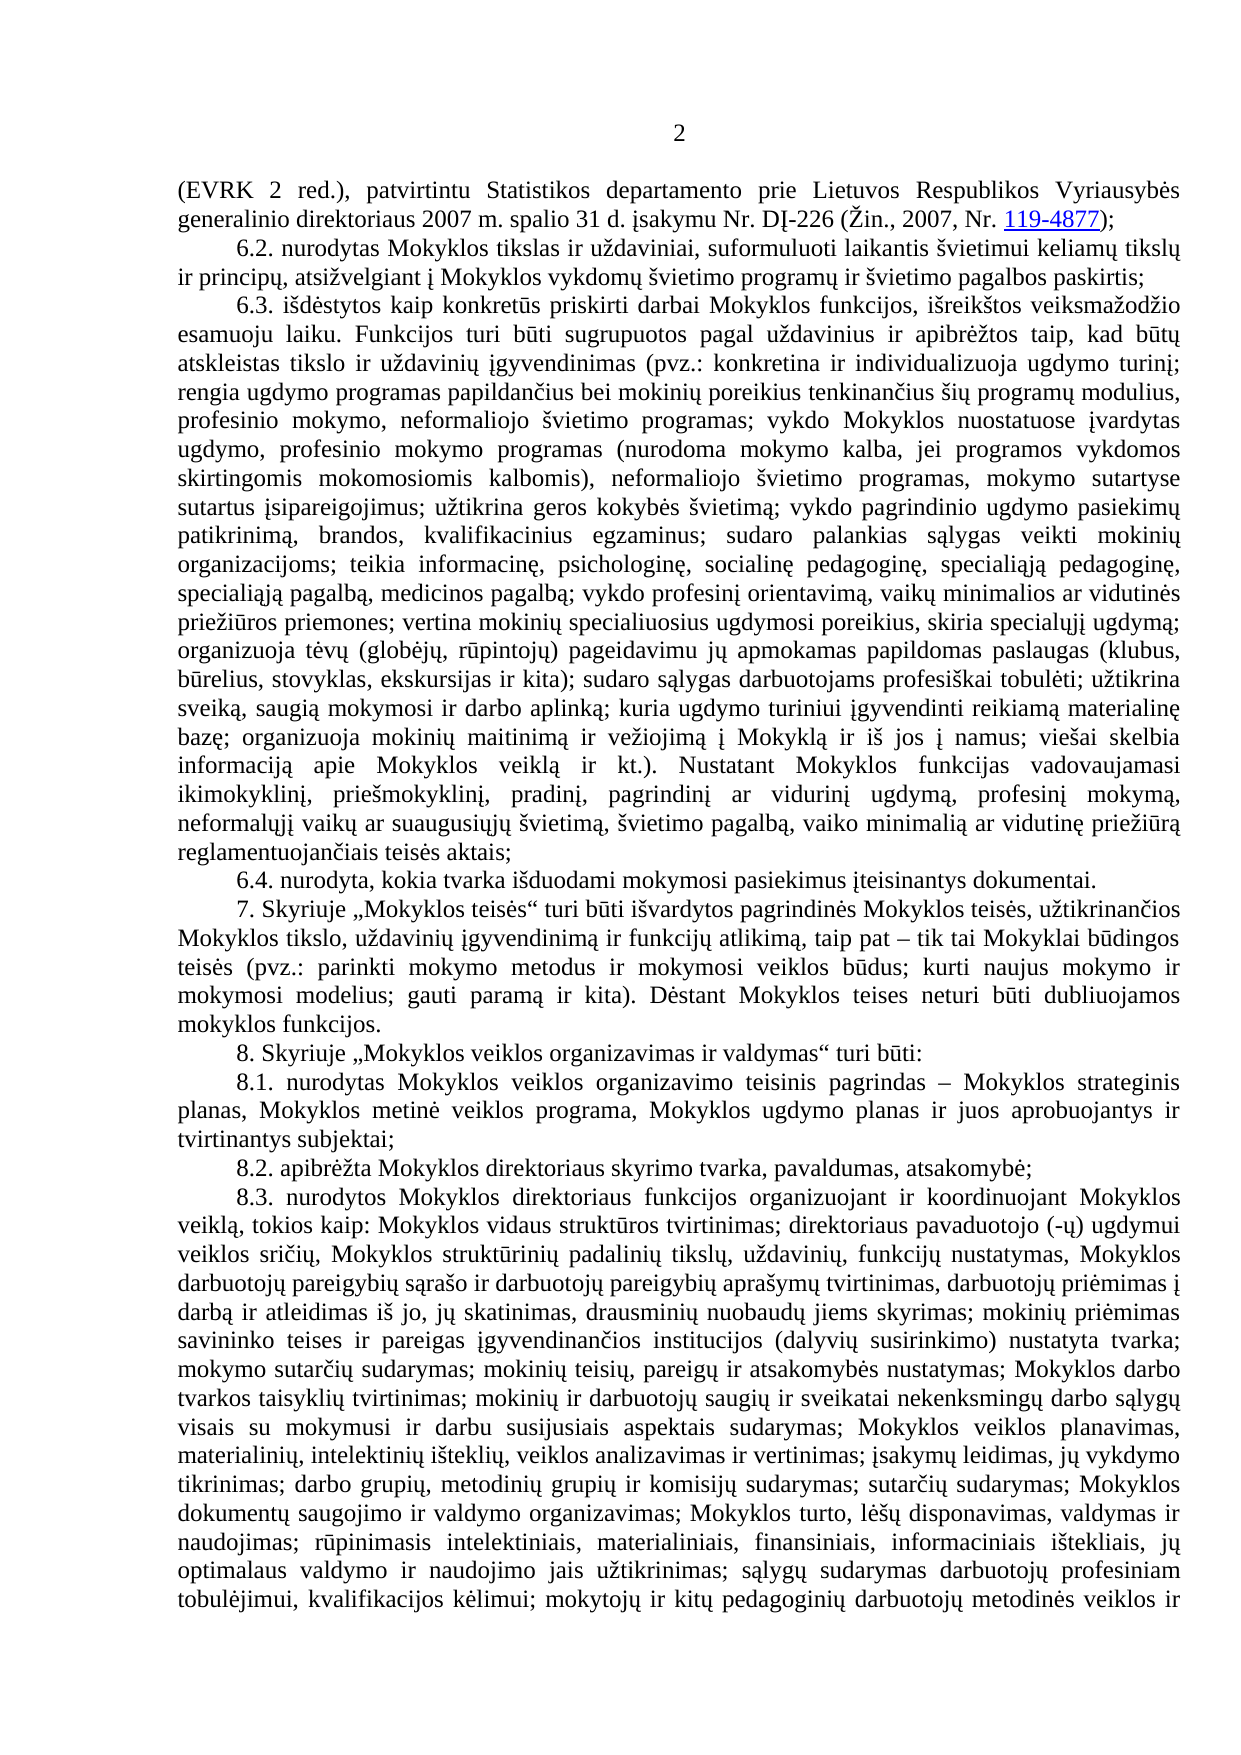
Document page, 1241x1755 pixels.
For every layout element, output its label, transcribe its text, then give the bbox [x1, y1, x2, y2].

text 8. Skyriuje „Mokyklos veiklos organizavimas ir valdymas“ turi būti: [177, 1038, 1181, 1067]
text 6.4. nurodyta, kokia tvarka išduodami mokymosi pasiekimus įteisinantys dokumentai. [177, 866, 1181, 894]
text 7. Skyriuje „Mokyklos teisės“ turi būti išvardytos pagrindinės Mokyklos teisės, užtikrinančios Mokyklos tikslo, uždavinių įgyvendinimą ir funkcijų atlikimą, taip pat – tik tai Mokyklai būdingos teisės (pvz.: parinkti mokymo metodus ir mokymosi veiklos būdus; kurti naujus mokymo ir mokymosi modelius; gauti paramą ir kita). Dėstant Mokyklos teises neturi būti dubliuojamos mokyklos funkcijos. [177, 894, 1181, 1038]
text 6.3. išdėstytos kaip konkretūs priskirti darbai Mokyklos funkcijos, išreikštos veiksmažodžio esamuoju laiku. Funkcijos turi būti sugrupuotos pagal uždavinius ir apibrėžtos taip, kad būtų atskleistas tikslo ir uždavinių įgyvendinimas (pvz.: konkretina ir individualizuoja ugdymo turinį; rengia ugdymo programas papildančius bei mokinių poreikius tenkinančius šių programų modulius, profesinio mokymo, neformaliojo švietimo programas; vykdo Mokyklos nuostatuose įvardytas ugdymo, profesinio mokymo programas (nurodoma mokymo kalba, jei programos vykdomos skirtingomis mokomosiomis kalbomis), neformaliojo švietimo programas, mokymo sutartyse sutartus įsipareigojimus; užtikrina geros kokybės švietimą; vykdo pagrindinio ugdymo pasiekimų patikrinimą, brandos, kvalifikacinius egzaminus; sudaro palankias sąlygas veikti mokinių organizacijoms; teikia informacinę, psichologinę, socialinę pedagoginę, specialiąją pedagoginę, specialiąją pagalbą, medicinos pagalbą; vykdo profesinį orientavimą, vaikų minimalios ar vidutinės priežiūros priemones; vertina mokinių specialiuosius ugdymosi poreikius, skiria specialųjį ugdymą; organizuoja tėvų (globėjų, rūpintojų) pageidavimu jų apmokamas papildomas paslaugas (klubus, būrelius, stovyklas, ekskursijas ir kita); sudaro sąlygas darbuotojams profesiškai tobulėti; užtikrina sveiką, saugią mokymosi ir darbo aplinką; kuria ugdymo turiniui įgyvendinti reikiamą materialinę bazę; organizuoja mokinių maitinimą ir vežiojimą į Mokyklą ir iš jos į namus; viešai skelbia informaciją apie Mokyklos veiklą ir kt.). Nustatant Mokyklos funkcijas vadovaujamasi ikimokyklinį, priešmokyklinį, pradinį, pagrindinį ar vidurinį ugdymą, profesinį mokymą, neformalųjį vaikų ar suaugusiųjų švietimą, švietimo pagalbą, vaiko minimalią ar vidutinę priežiūrą reglamentuojančiais teisės aktais; [177, 291, 1181, 866]
text 6.2. nurodytas Mokyklos tikslas ir uždaviniai, suformuluoti laikantis švietimui keliamų tikslų ir principų, atsižvelgiant į Mokyklos vykdomų švietimo programų ir švietimo pagalbos paskirtis; [177, 233, 1181, 291]
text (EVRK 2 red.), patvirtintu Statistikos departamento prie Lietuvos Respublikos Vyriausybės generalinio direktoriaus 2007 m. spalio 31 d. įsakymu Nr. DĮ-226 (Žin., 2007, Nr. 119-4877); [177, 176, 1181, 233]
text 8.2. apibrėžta Mokyklos direktoriaus skyrimo tvarka, pavaldumas, atsakomybė; [177, 1153, 1181, 1182]
text 8.3. nurodytos Mokyklos direktoriaus funkcijos organizuojant ir koordinuojant Mokyklos veiklą, tokios kaip: Mokyklos vidaus struktūros tvirtinimas; direktoriaus pavaduotojo (-ų) ugdymui veiklos sričių, Mokyklos struktūrinių padalinių tikslų, uždavinių, funkcijų nustatymas, Mokyklos darbuotojų pareigybių sąrašo ir darbuotojų pareigybių aprašymų tvirtinimas, darbuotojų priėmimas į darbą ir atleidimas iš jo, jų skatinimas, drausminių nuobaudų jiems skyrimas; mokinių priėmimas savininko teises ir pareigas įgyvendinančios institucijos (dalyvių susirinkimo) nustatyta tvarka; mokymo sutarčių sudarymas; mokinių teisių, pareigų ir atsakomybės nustatymas; Mokyklos darbo tvarkos taisyklių tvirtinimas; mokinių ir darbuotojų saugių ir sveikatai nekenksmingų darbo sąlygų visais su mokymusi ir darbu susijusiais aspektais sudarymas; Mokyklos veiklos planavimas, materialinių, intelektinių išteklių, veiklos analizavimas ir vertinimas; įsakymų leidimas, jų vykdymo tikrinimas; darbo grupių, metodinių grupių ir komisijų sudarymas; sutarčių sudarymas; Mokyklos dokumentų saugojimo ir valdymo organizavimas; Mokyklos turto, lėšų disponavimas, valdymas ir naudojimas; rūpinimasis intelektiniais, materialiniais, finansiniais, informaciniais ištekliais, jų optimalaus valdymo ir naudojimo jais užtikrinimas; sąlygų sudarymas darbuotojų profesiniam tobulėjimui, kvalifikacijos kėlimui; mokytojų ir kitų pedagoginių darbuotojų metodinės veiklos ir [177, 1182, 1181, 1613]
text 8.1. nurodytas Mokyklos veiklos organizavimo teisinis pagrindas – Mokyklos strateginis planas, Mokyklos metinė veiklos programa, Mokyklos ugdymo planas ir juos aprobuojantys ir tvirtinantys subjektai; [177, 1067, 1181, 1153]
